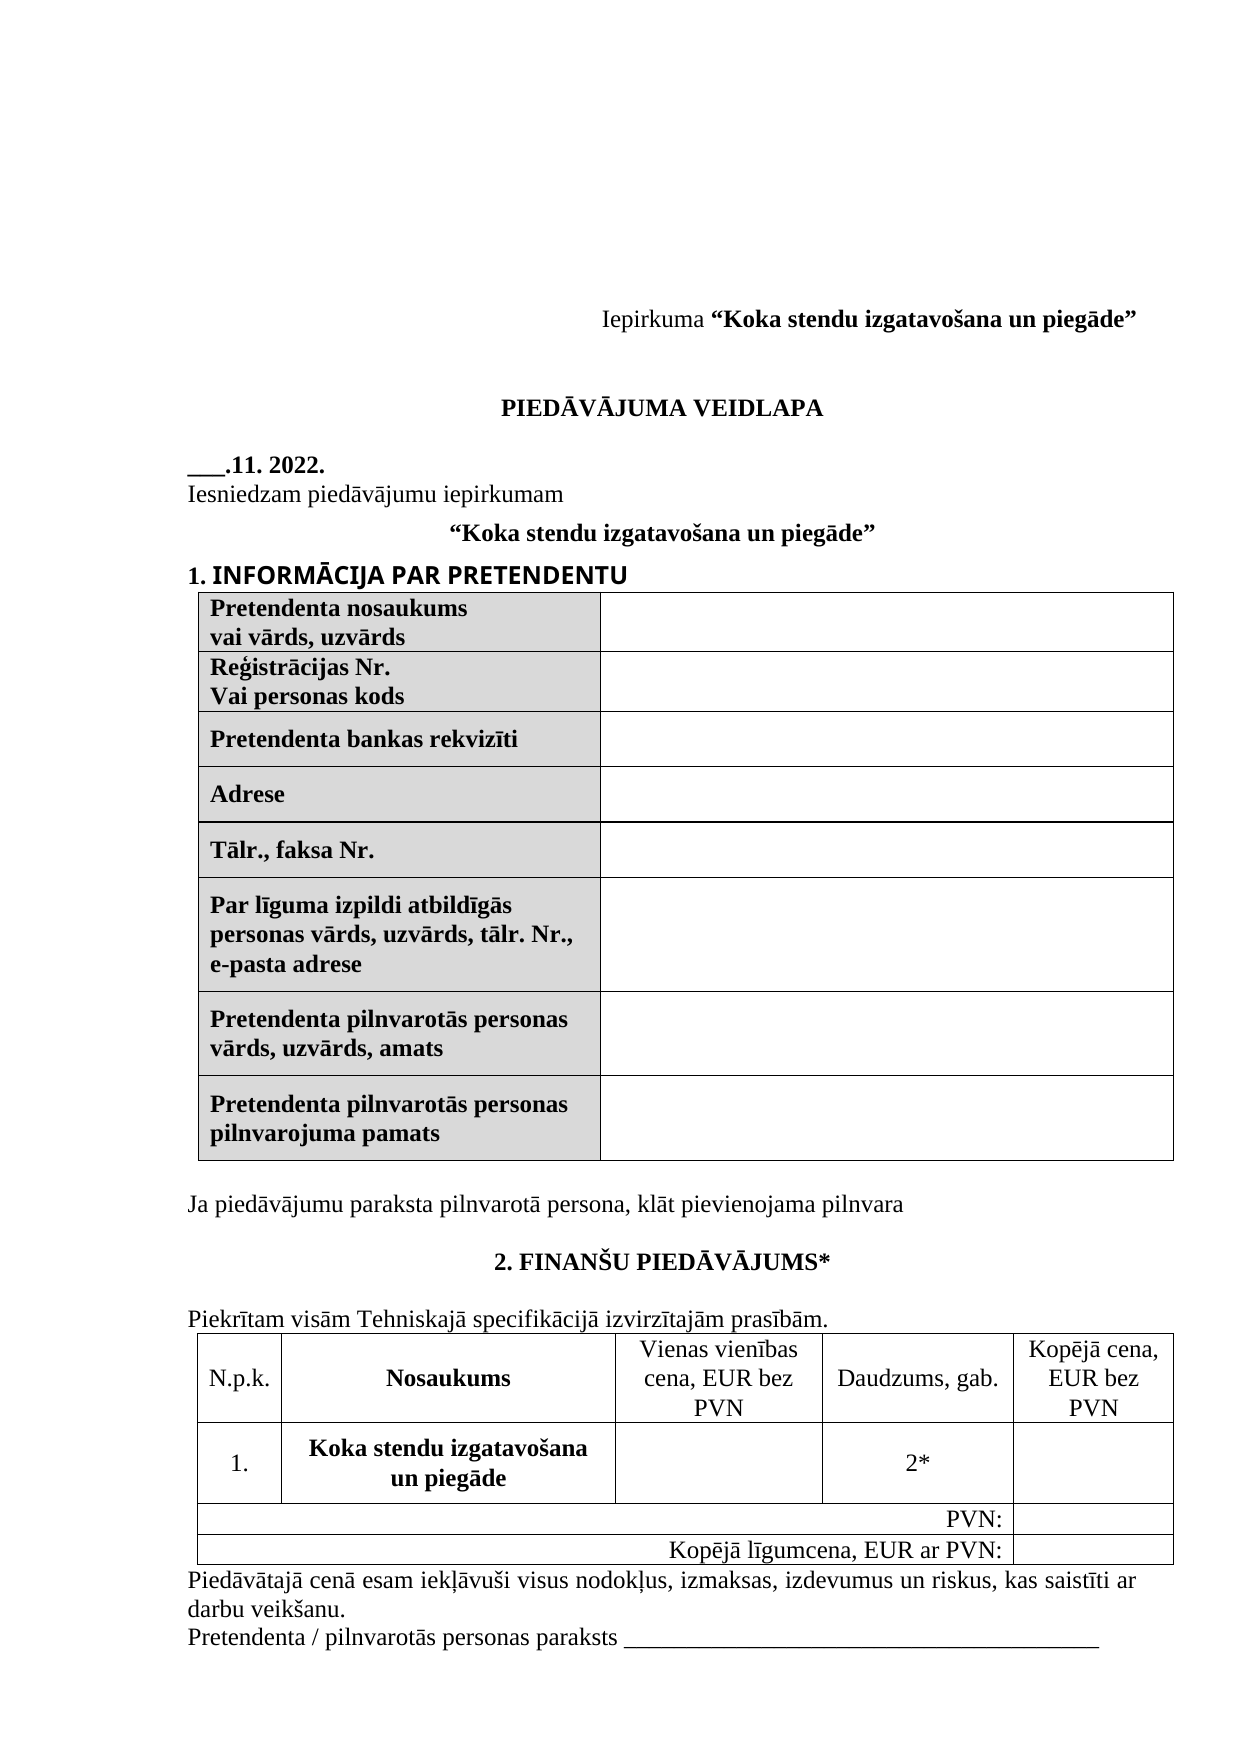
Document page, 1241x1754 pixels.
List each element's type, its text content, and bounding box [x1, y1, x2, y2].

table_header Kopējā cena, EUR bez PVN [1014, 1334, 1173, 1422]
table_header Daudzums, gab. [823, 1334, 1013, 1422]
text Iesniedzam piedāvājumu iepirkumam [187, 479, 1137, 508]
text Piedāvātajā cenā esam iekļāvuši visus nodokļus, izmaksas, izdevumus un riskus, kas saistīti ar darbu veikšanu. [187, 1565, 1137, 1622]
text 1. INFORMĀCIJA PAR PRETENDENTU [187, 557, 1137, 592]
table_cell [1014, 1423, 1173, 1502]
table_header Nosaukums [282, 1334, 615, 1422]
table_cell 2* [823, 1423, 1013, 1502]
table_header [601, 593, 1173, 651]
text Iepirkuma “Koka stendu izgatavošana un piegāde” [187, 304, 1137, 333]
table_header Pretendenta nosaukums vai vārds, uzvārds [199, 593, 600, 651]
text Ja piedāvājumu paraksta pilnvarotā persona, klāt pievienojama pilnvara [187, 1189, 1137, 1218]
table_cell [601, 823, 1173, 877]
table_cell [616, 1423, 822, 1502]
table_cell [601, 652, 1173, 711]
table_cell Pretendenta pilnvarotās personas pilnvarojuma pamats [199, 1076, 600, 1160]
text Pretendenta / pilnvarotās personas paraksts ______________________________________ [187, 1622, 1137, 1651]
text “Koka stendu izgatavošana un piegāde” [187, 518, 1137, 547]
table_cell Tālr., faksa Nr. [199, 823, 600, 877]
table_cell PVN: [198, 1504, 1013, 1534]
text 2. FINANŠU PIEDĀVĀJUMS* [187, 1247, 1137, 1276]
table_cell [601, 712, 1173, 766]
text Piekrītam visām Tehniskajā specifikācijā izvirzītajām prasībām. [187, 1304, 1137, 1333]
table_cell [601, 992, 1173, 1075]
table_cell Kopējā līgumcena, EUR ar PVN: [198, 1535, 1013, 1564]
text ___.11. 2022. [187, 450, 1137, 479]
table_cell Pretendenta pilnvarotās personas vārds, uzvārds, amats [199, 992, 600, 1075]
table_cell 1. [198, 1423, 281, 1502]
table_cell [601, 878, 1173, 991]
table_cell Pretendenta bankas rekvizīti [199, 712, 600, 766]
text PIEDĀVĀJUMA VEIDLAPA [187, 393, 1137, 422]
table_cell Adrese [199, 767, 600, 821]
table_cell [601, 1076, 1173, 1160]
table_cell Reģistrācijas Nr. Vai personas kods [199, 652, 600, 711]
table_cell [1014, 1535, 1173, 1564]
table_cell [601, 767, 1173, 821]
table_cell [1014, 1504, 1173, 1534]
table_header Vienas vienības cena, EUR bez PVN [616, 1334, 822, 1422]
table_cell Par līguma izpildi atbildīgās personas vārds, uzvārds, tālr. Nr., e-pasta adrese [199, 878, 600, 991]
table_header N.p.k. [198, 1334, 281, 1422]
table_cell Koka stendu izgatavošana un piegāde [282, 1423, 615, 1502]
